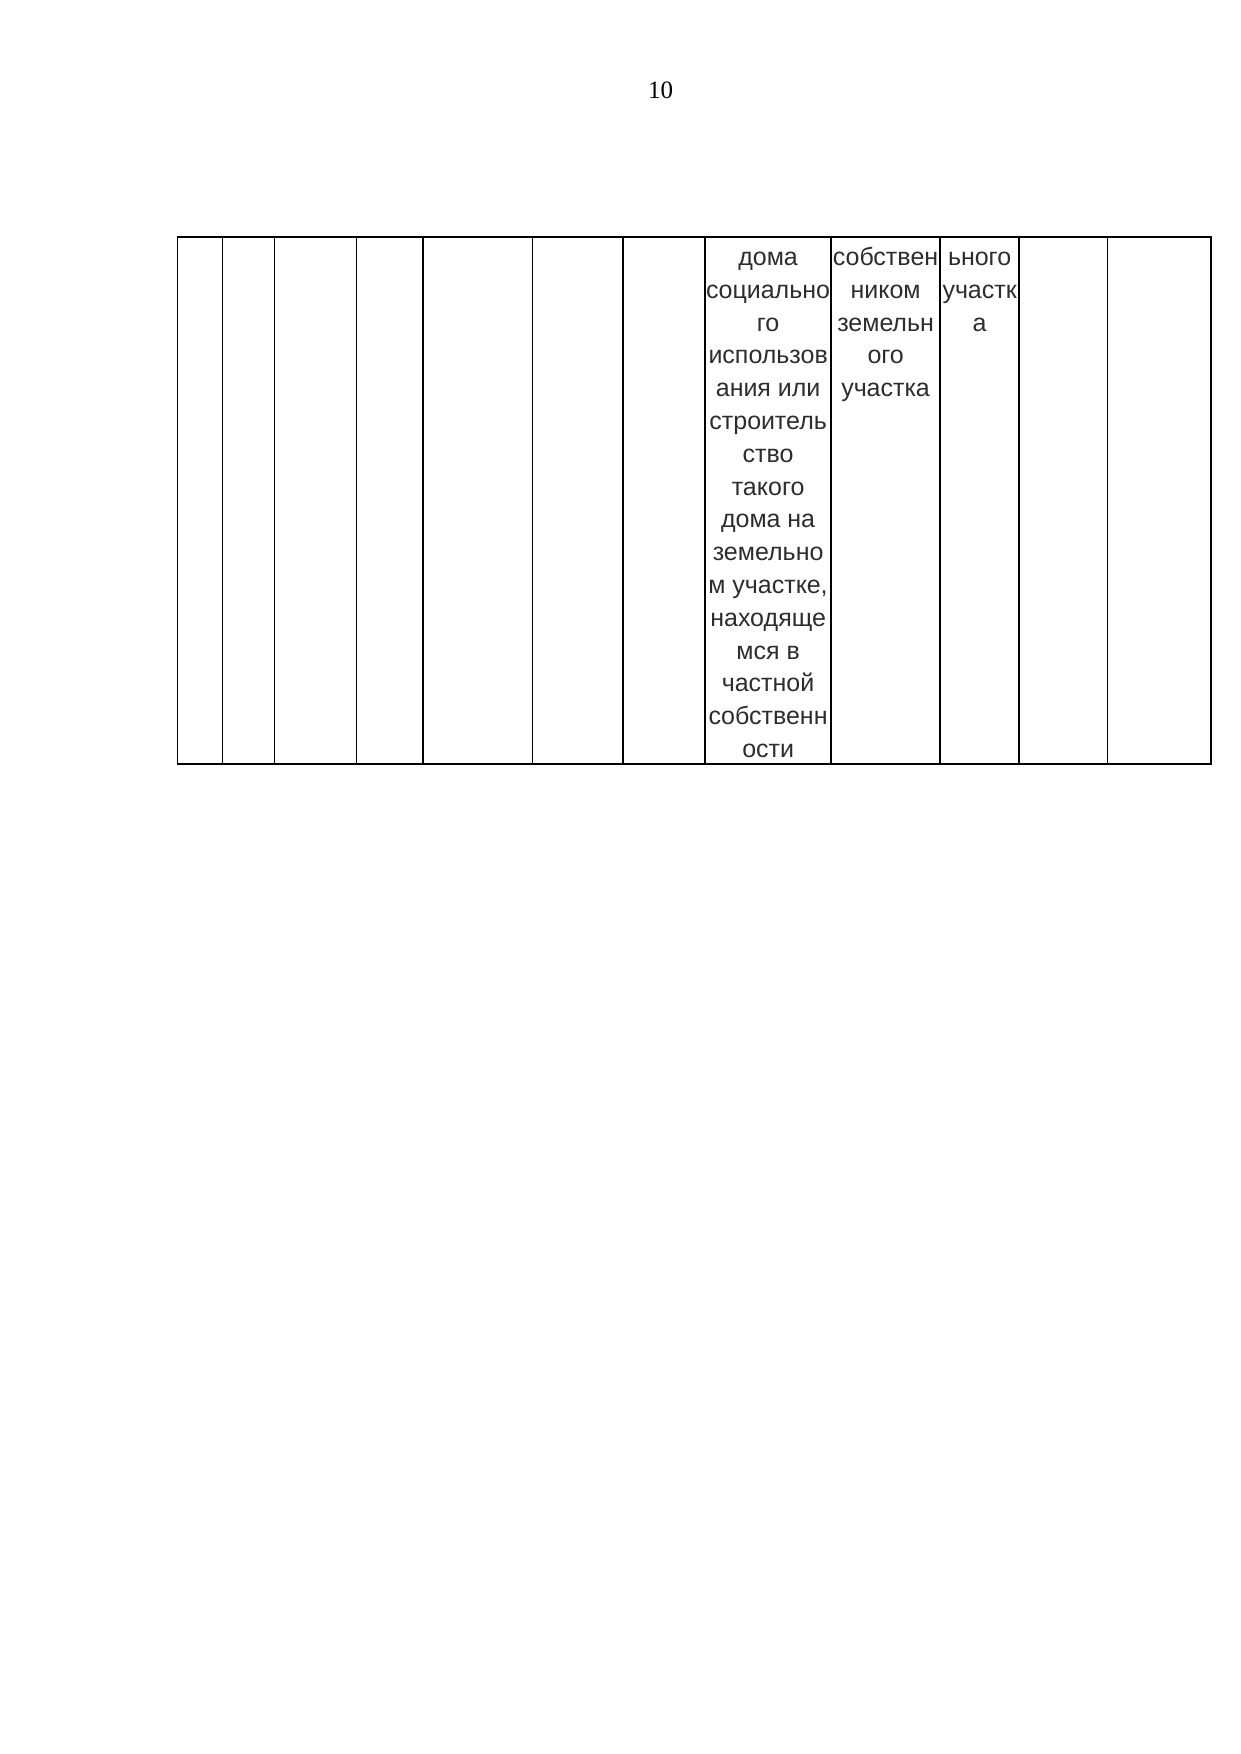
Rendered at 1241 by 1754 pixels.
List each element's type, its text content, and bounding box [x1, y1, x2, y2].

table_cell [357, 238, 422, 763]
table_cell [178, 238, 222, 763]
table_cell [1108, 238, 1210, 763]
table_cell [1020, 238, 1107, 763]
table_cell [223, 238, 274, 763]
table_cell ьного участка [941, 238, 1018, 763]
table_cell [424, 238, 532, 763]
table_cell дома социального использования или строительство такого дома на земельном участке, находящемся в частной собственности [706, 238, 830, 763]
table_cell [624, 238, 704, 763]
table_cell собственником земельного участка [832, 238, 939, 763]
table_cell [533, 238, 622, 763]
table_cell [275, 238, 356, 763]
